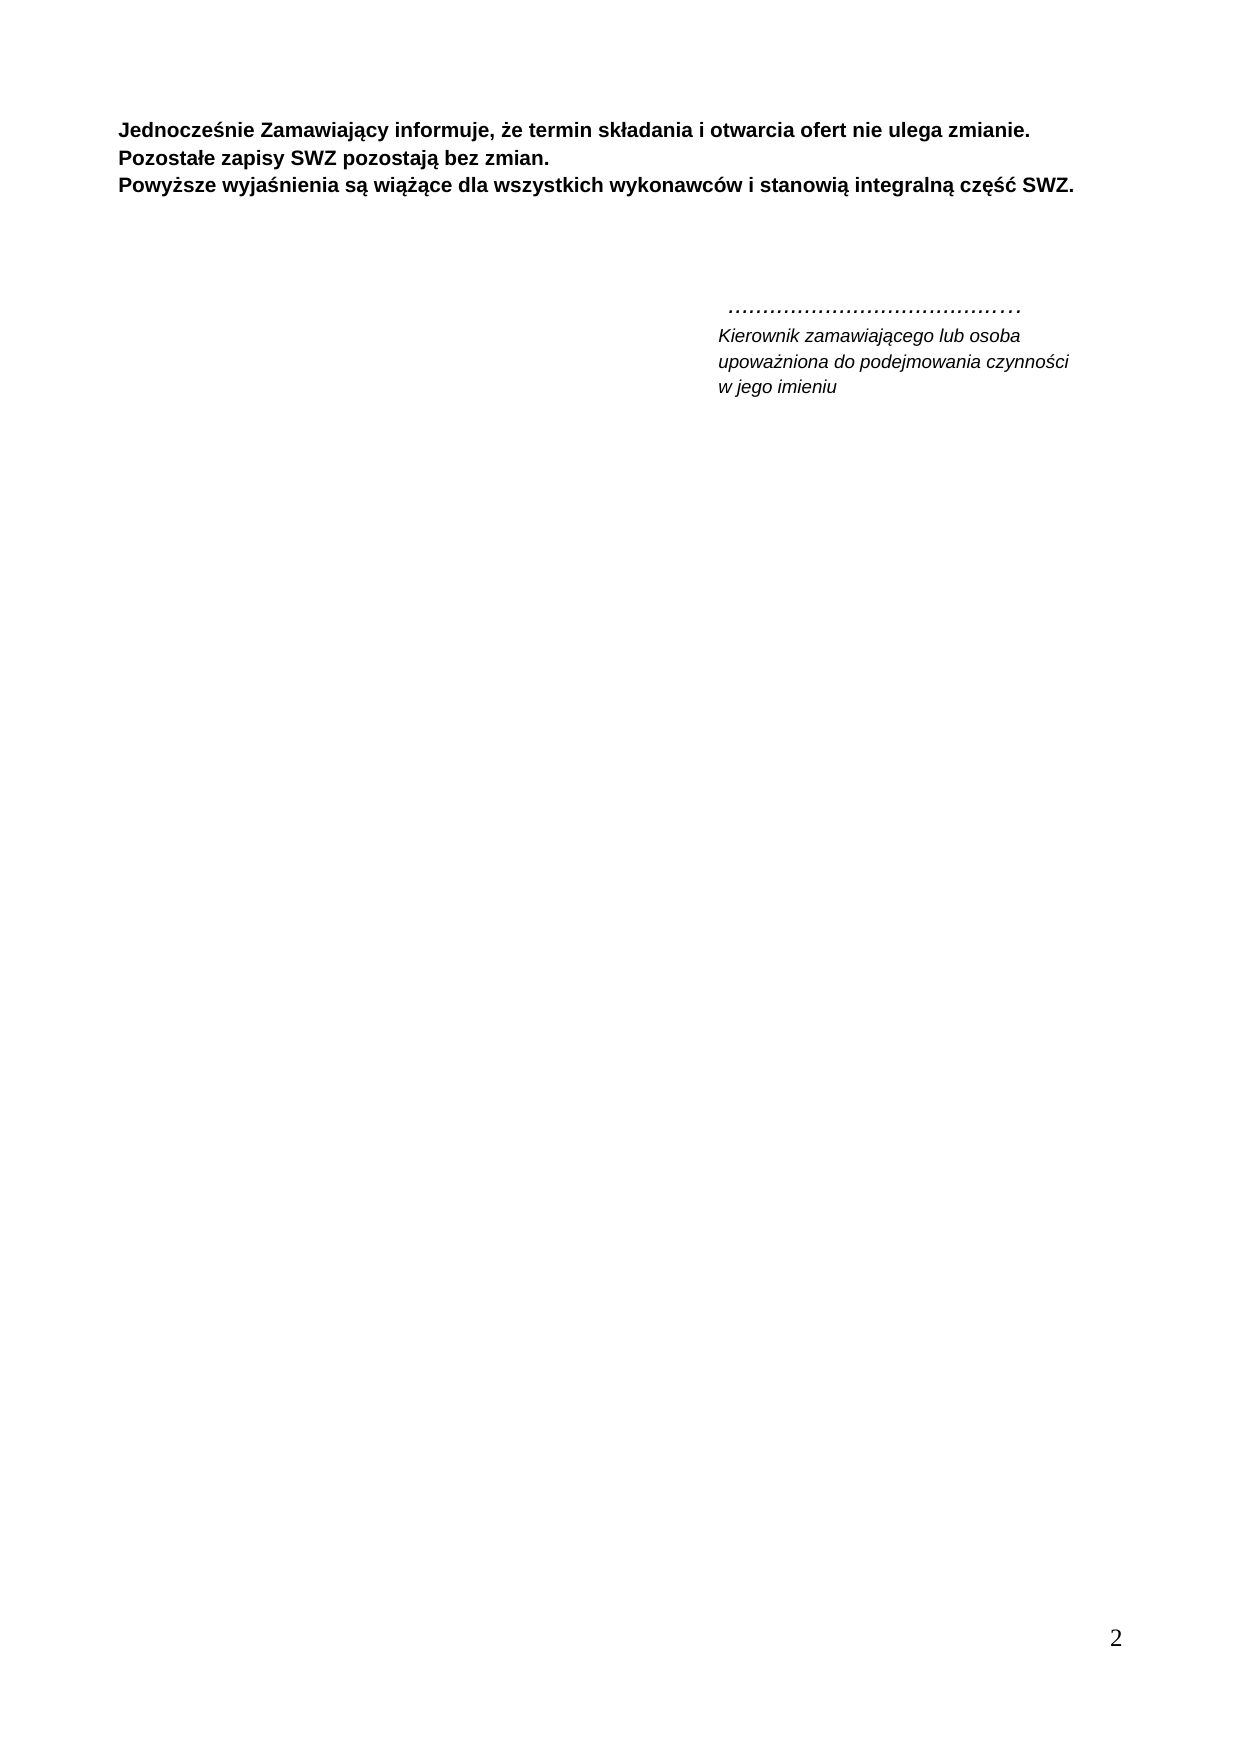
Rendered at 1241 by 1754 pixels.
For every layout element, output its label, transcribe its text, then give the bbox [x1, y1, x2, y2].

text Pozostałe zapisy SWZ pozostają bez zmian. Powyższe wyjaśnienia są wiążące dla wszystkich wykonawców i stanowią integralną część SWZ. [118, 146, 1122, 197]
text Kierownik zamawiającego lub osoba upoważniona do podejmowania czynności w jego imieniu [118, 319, 1122, 430]
text .......................................… [118, 290, 1122, 319]
text Jednocześnie Zamawiający informuje, że termin składania i otwarcia ofert nie ulega zmianie. [118, 118, 1122, 142]
